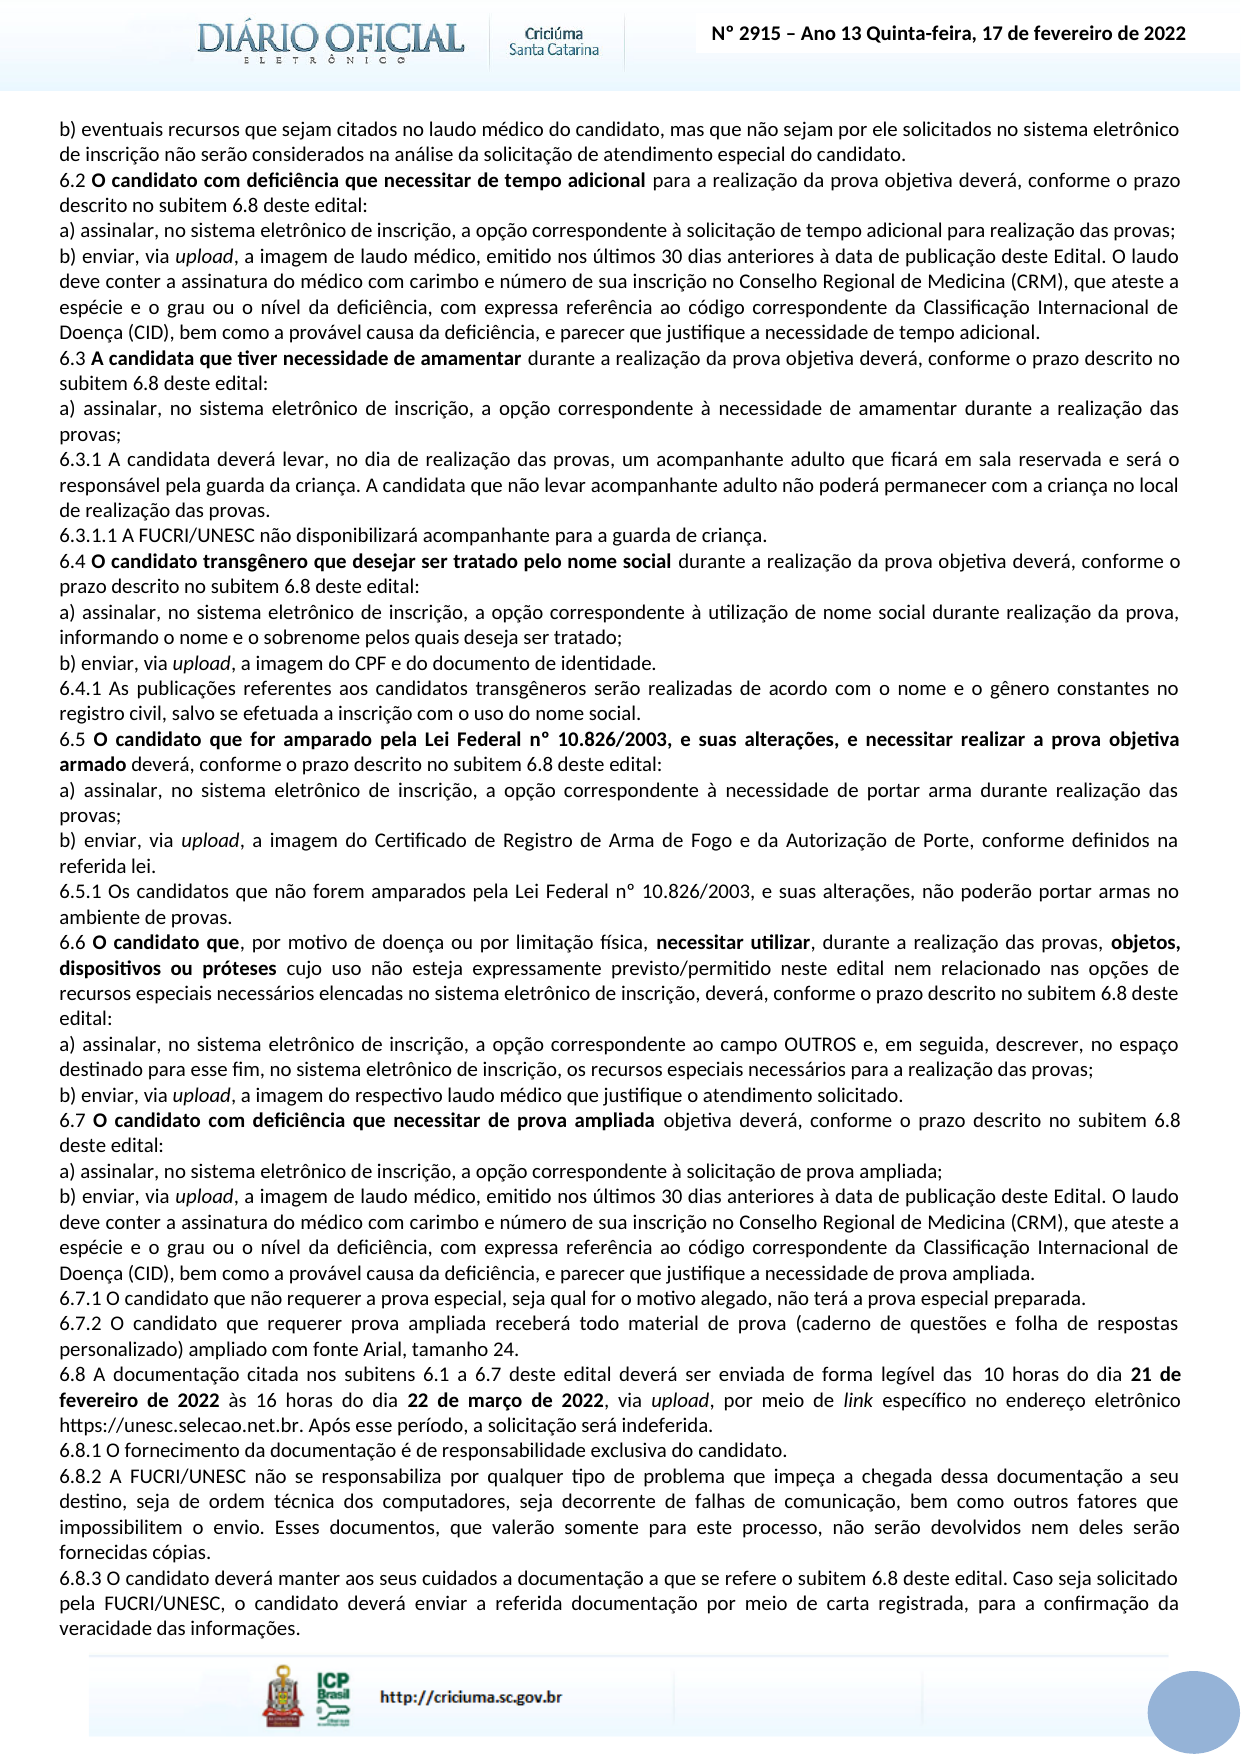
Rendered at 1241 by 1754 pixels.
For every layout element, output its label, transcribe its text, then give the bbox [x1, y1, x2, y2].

text b) enviar, via upload, a imagem do respectivo laudo médico que justifique o atendimento solicitado. [59, 1082, 1181, 1107]
text b) enviar, via upload, a imagem do Certificado de Registro de Arma de Fogo e da Autorização de Porte, conforme definidos na referida lei. [59, 828, 1181, 878]
text 6.7 O candidato com deficiência que necessitar de prova ampliada objetiva deverá, conforme o prazo descrito no subitem 6.8 deste edital: [59, 1107, 1181, 1158]
text 6.8.3 O candidato deverá manter aos seus cuidados a documentação a que se refere o subitem 6.8 deste edital. Caso seja solicitado pela FUCRI/UNESC, o candidato deverá enviar a referida documentação por meio de carta registrada, para a confirmação da veracidade das informações. [59, 1565, 1181, 1641]
text 6.3.1 A candidata deverá levar, no dia de realização das provas, um acompanhante adulto que ficará em sala reservada e será o responsável pela guarda da criança. A candidata que não levar acompanhante adulto não poderá permanecer com a criança no local de realização das provas. [59, 446, 1181, 523]
text a) assinalar, no sistema eletrônico de inscrição, a opção correspondente à necessidade de amamentar durante a realização das provas; [59, 396, 1181, 446]
text 6.3 A candidata que tiver necessidade de amamentar durante a realização da prova objetiva deverá, conforme o prazo descrito no subitem 6.8 deste edital: [59, 345, 1181, 396]
text a) assinalar, no sistema eletrônico de inscrição, a opção correspondente à solicitação de tempo adicional para realização das provas; [59, 218, 1181, 243]
text 6.7.1 O candidato que não requerer a prova especial, seja qual for o motivo alegado, não terá a prova especial preparada. [59, 1285, 1181, 1311]
text 6.4.1 As publicações referentes aos candidatos transgêneros serão realizadas de acordo com o nome e o gênero constantes no registro civil, salvo se efetuada a inscrição com o uso do nome social. [59, 675, 1181, 726]
text 6.4 O candidato transgênero que desejar ser tratado pelo nome social durante a realização da prova objetiva deverá, conforme o prazo descrito no subitem 6.8 deste edital: [59, 548, 1181, 599]
text a) assinalar, no sistema eletrônico de inscrição, a opção correspondente à utilização de nome social durante realização da prova, informando o nome e o sobrenome pelos quais deseja ser tratado; [59, 599, 1181, 650]
text 6.8.1 O fornecimento da documentação é de responsabilidade exclusiva do candidato. [59, 1438, 1181, 1463]
text 6.3.1.1 A FUCRI/UNESC não disponibilizará acompanhante para a guarda de criança. [59, 523, 1181, 548]
text 6.8 A documentação citada nos subitens 6.1 a 6.7 deste edital deverá ser enviada de forma legível das 10 horas do dia 21 de fevereiro de 2022 às 16 horas do dia 22 de março de 2022, via upload, por meio de link específico no endereço eletrônico https://unesc.selecao.net.br. Após esse período, a solicitação será indeferida. [59, 1361, 1181, 1438]
text a) assinalar, no sistema eletrônico de inscrição, a opção correspondente à necessidade de portar arma durante realização das provas; [59, 777, 1181, 828]
text a) assinalar, no sistema eletrônico de inscrição, a opção correspondente à solicitação de prova ampliada; [59, 1158, 1181, 1183]
text b) eventuais recursos que sejam citados no laudo médico do candidato, mas que não sejam por ele solicitados no sistema eletrônico de inscrição não serão considerados na análise da solicitação de atendimento especial do candidato. [59, 116, 1181, 167]
text 6.2 O candidato com deficiência que necessitar de tempo adicional para a realização da prova objetiva deverá, conforme o prazo descrito no subitem 6.8 deste edital: [59, 167, 1181, 218]
text a) assinalar, no sistema eletrônico de inscrição, a opção correspondente ao campo OUTROS e, em seguida, descrever, no espaço destinado para esse fim, no sistema eletrônico de inscrição, os recursos especiais necessários para a realização das provas; [59, 1031, 1181, 1082]
text 6.5.1 Os candidatos que não forem amparados pela Lei Federal nº 10.826/2003, e suas alterações, não poderão portar armas no ambiente de provas. [59, 878, 1181, 929]
text b) enviar, via upload, a imagem de laudo médico, emitido nos últimos 30 dias anteriores à data de publicação deste Edital. O laudo deve conter a assinatura do médico com carimbo e número de sua inscrição no Conselho Regional de Medicina (CRM), que ateste a espécie e o grau ou o nível da deficiência, com expressa referência ao código correspondente da Classificação Internacional de Doença (CID), bem como a provável causa da deficiência, e parecer que justifique a necessidade de prova ampliada. [59, 1183, 1181, 1285]
text 6.8.2 A FUCRI/UNESC não se responsabiliza por qualquer tipo de problema que impeça a chegada dessa documentação a seu destino, seja de ordem técnica dos computadores, seja decorrente de falhas de comunicação, bem como outros fatores que impossibilitem o envio. Esses documentos, que valerão somente para este processo, não serão devolvidos nem deles serão fornecidas cópias. [59, 1463, 1181, 1565]
text b) enviar, via upload, a imagem do CPF e do documento de identidade. [59, 650, 1181, 675]
text 6.6 O candidato que, por motivo de doença ou por limitação física, necessitar utilizar, durante a realização das provas, objetos, dispositivos ou próteses cujo uso não esteja expressamente previsto/permitido neste edital nem relacionado nas opções de recursos especiais necessários elencadas no sistema eletrônico de inscrição, deverá, conforme o prazo descrito no subitem 6.8 deste edital: [59, 929, 1181, 1031]
text 6.5 O candidato que for amparado pela Lei Federal nº 10.826/2003, e suas alterações, e necessitar realizar a prova objetiva armado deverá, conforme o prazo descrito no subitem 6.8 deste edital: [59, 726, 1181, 777]
text 6.7.2 O candidato que requerer prova ampliada receberá todo material de prova (caderno de questões e folha de respostas personalizado) ampliado com fonte Arial, tamanho 24. [59, 1311, 1181, 1361]
text b) enviar, via upload, a imagem de laudo médico, emitido nos últimos 30 dias anteriores à data de publicação deste Edital. O laudo deve conter a assinatura do médico com carimbo e número de sua inscrição no Conselho Regional de Medicina (CRM), que ateste a espécie e o grau ou o nível da deficiência, com expressa referência ao código correspondente da Classificação Internacional de Doença (CID), bem como a provável causa da deficiência, e parecer que justifique a necessidade de tempo adicional. [59, 243, 1181, 345]
